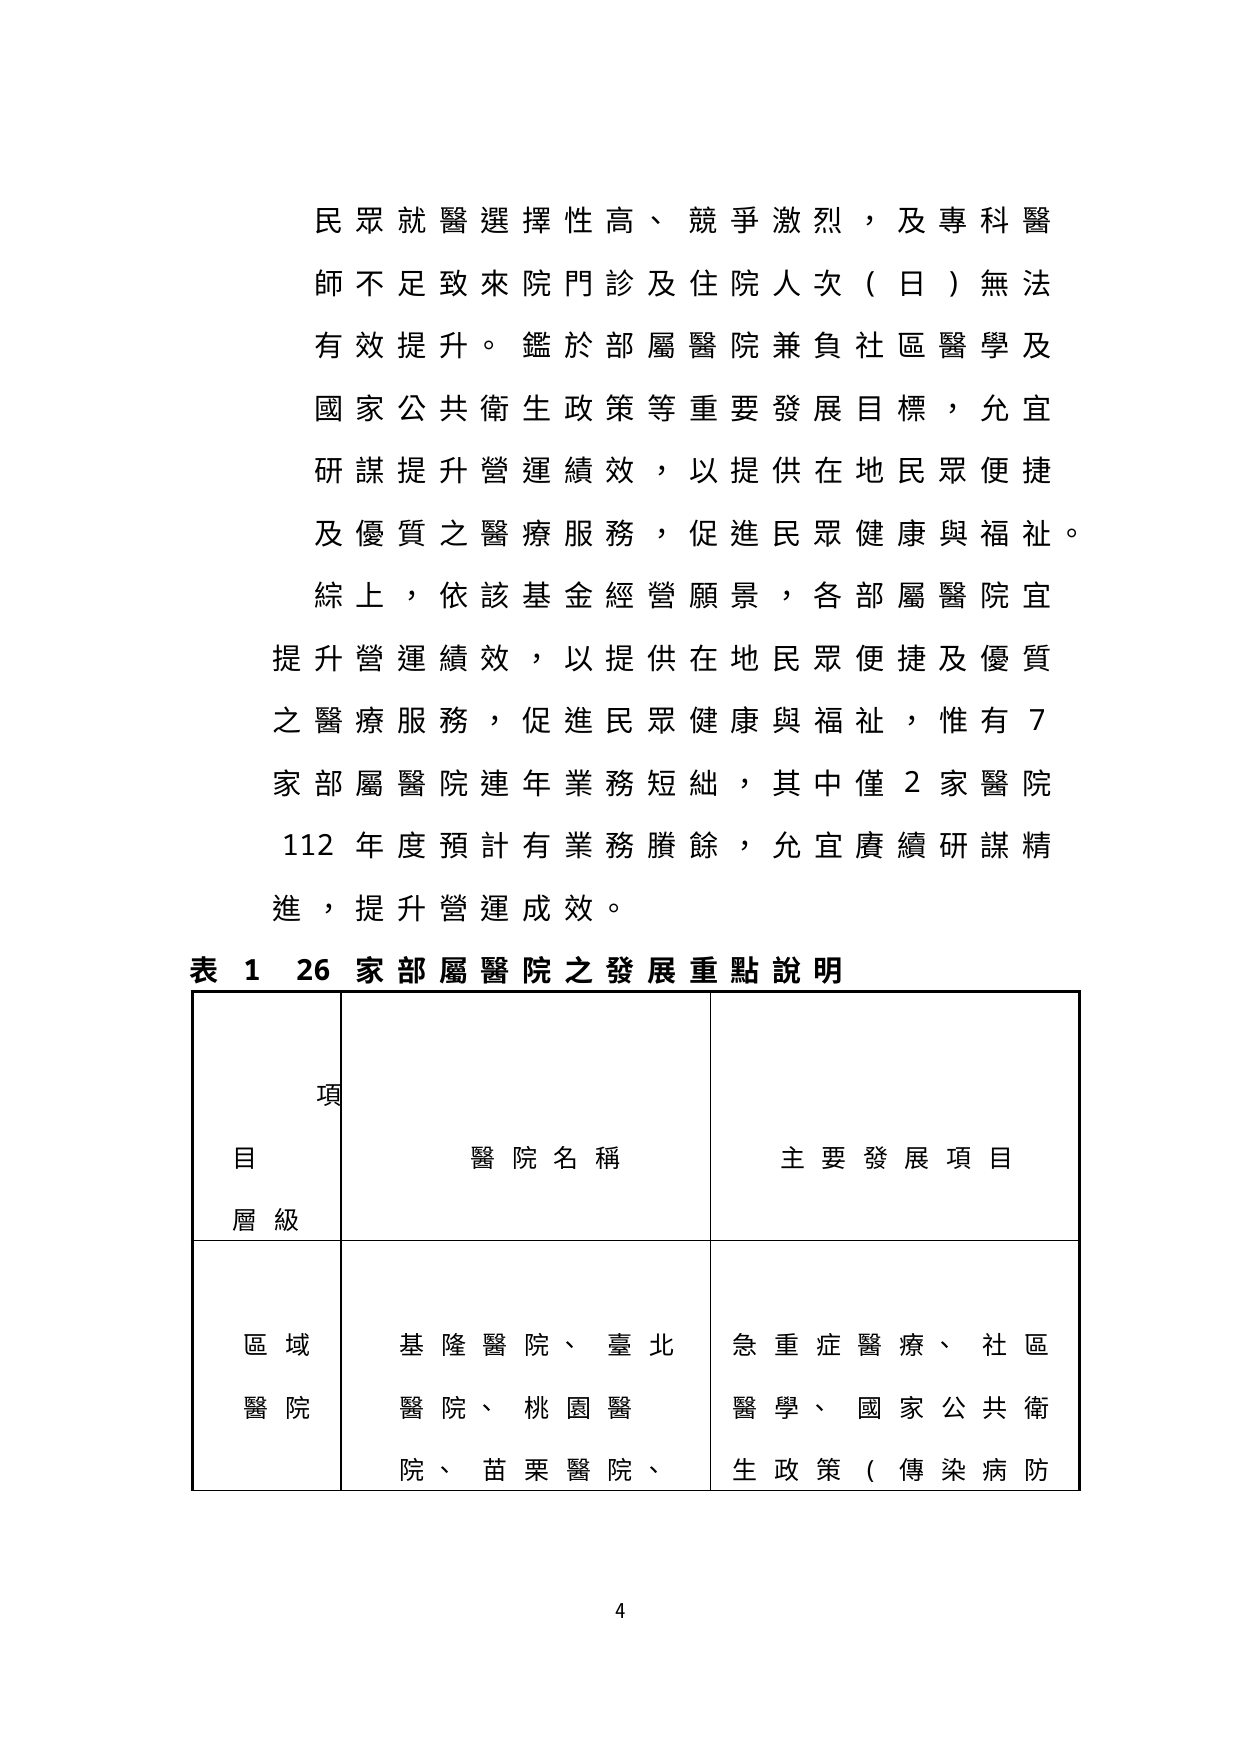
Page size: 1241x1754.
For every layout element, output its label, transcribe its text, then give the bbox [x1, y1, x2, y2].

text 表1 26家部屬醫院之發展重點說明 [183, 927, 1058, 990]
table_header 項目 層級 [194, 993, 340, 1240]
text 揆上開醫院決算業務短絀之主要原因，包括物價及薪資上漲，致成本與費用上升、臨近大型財團法人醫院競爭激烈、偏鄉培育及羅致醫師不易等。花蓮醫院係110年度決算業務短絀較106年度業務短絀金額最大者，其創立於民國前3年，為花蓮地區歷史最悠久之醫院。據衛生福利部說明，業務短絀係因花蓮縣醫師羅致不易，當地民眾就醫選擇性高、競爭激烈，及專科醫師不足致來院門診及住院人次(日)無法有效提升。鑑於部屬醫院兼負社區醫學及國家公共衛生政策等重要發展目標，允宜研謀提升營運績效，以提供在地民眾便捷及優質之醫療服務，促進民眾健康與福祉。 [271, 177, 1058, 552]
table_cell 基隆醫院、臺北醫院、桃園醫院、苗栗醫院、 [342, 1241, 710, 1490]
text 綜上，依該基金經營願景，各部屬醫院宜提升營運績效，以提供在地民眾便捷及優質之醫療服務，促進民眾健康與福祉，惟有7家部屬醫院連年業務短絀，其中僅2家醫院112年度預計有業務賸餘，允宜賡續研謀精進，提升營運成效。 [242, 552, 1058, 927]
table_header 主要發展項目 [711, 993, 1078, 1240]
table_cell 區域醫院 [194, 1241, 340, 1490]
table_header 醫院名稱 [342, 993, 710, 1240]
table_cell 急重症醫療、社區醫學、國家公共衛生政策(傳染病防 [711, 1241, 1078, 1490]
